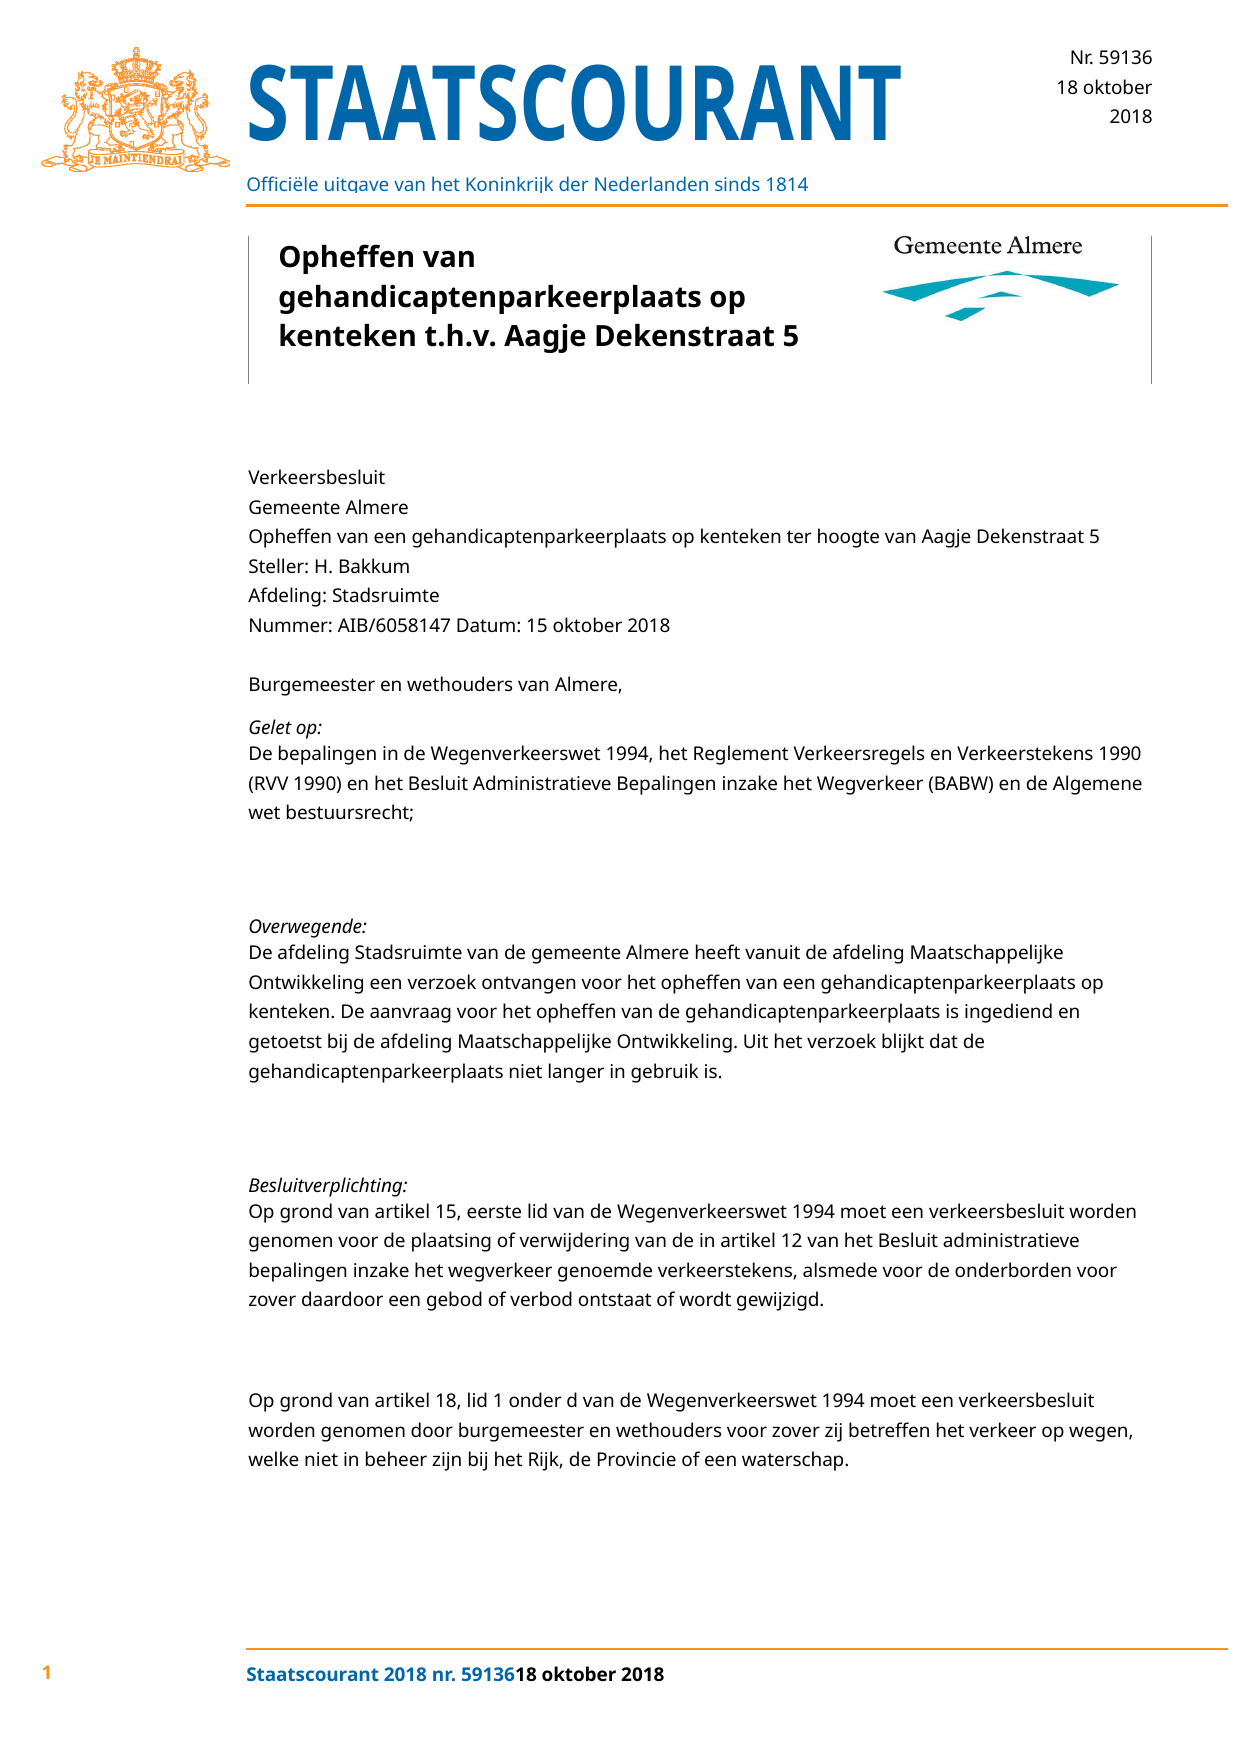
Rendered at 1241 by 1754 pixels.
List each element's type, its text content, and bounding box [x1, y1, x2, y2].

text Steller: H. Bakkum [248, 553, 1152, 579]
text Burgemeester en wethouders van Almere, [248, 671, 1152, 697]
picture [882, 236, 1119, 321]
text Op grond van artikel 15, eerste lid van de Wegenverkeerswet 1994 moet een verkeersbesluit worden genomen voor de plaatsing of verwijdering van de in artikel 12 van het Besluit administratieve bepalingen inzake het wegverkeer genoemde verkeerstekens, alsmede voor de onderborden voor zover daardoor een gebod of verbod ontstaat of wordt gewijzigd. [248, 1198, 1152, 1312]
text Gelet op: [248, 714, 1152, 740]
text Opheffen van een gehandicaptenparkeerplaats op kenteken ter hoogte van Aagje Dekenstraat 5 [248, 523, 1152, 549]
text Afdeling: Stadsruimte [248, 583, 1152, 608]
text Op grond van artikel 18, lid 1 onder d van de Wegenverkeerswet 1994 moet een verkeersbesluit worden genomen door burgemeester en wethouders voor zover zij betreffen het verkeer op wegen, welke niet in beheer zijn bij het Rijk, de Provincie of een waterschap. [248, 1387, 1152, 1472]
text Besluitverplichting: [248, 1172, 1152, 1198]
text De afdeling Stadsruimte van de gemeente Almere heeft vanuit de afdeling Maatschappelijke Ontwikkeling een verzoek ontvangen voor het opheffen van een gehandicaptenparkeerplaats op kenteken. De aanvraag voor het opheffen van de gehandicaptenparkeerplaats is ingediend en getoetst bij de afdeling Maatschappelijke Ontwikkeling. Uit het verzoek blijkt dat de gehandicaptenparkeerplaats niet langer in gebruik is. [248, 939, 1152, 1083]
text Gemeente Almere [248, 494, 1152, 519]
table_header [850, 236, 1151, 384]
text Nummer: AIB/6058147 Datum: 15 oktober 2018 [248, 612, 1152, 638]
table_header Opheffen van gehandicaptenparkeerplaats op kenteken t.h.v. Aagje Dekenstraat 5 [249, 236, 850, 384]
text Verkeersbesluit [248, 464, 1152, 490]
picture [41, 47, 231, 172]
text Overwegende: [248, 914, 1152, 939]
text De bepalingen in de Wegenverkeerswet 1994, het Reglement Verkeersregels en Verkeerstekens 1990 (RVV 1990) en het Besluit Administratieve Bepalingen inzake het Wegverkeer (BABW) en de Algemene wet bestuursrecht; [248, 740, 1152, 825]
